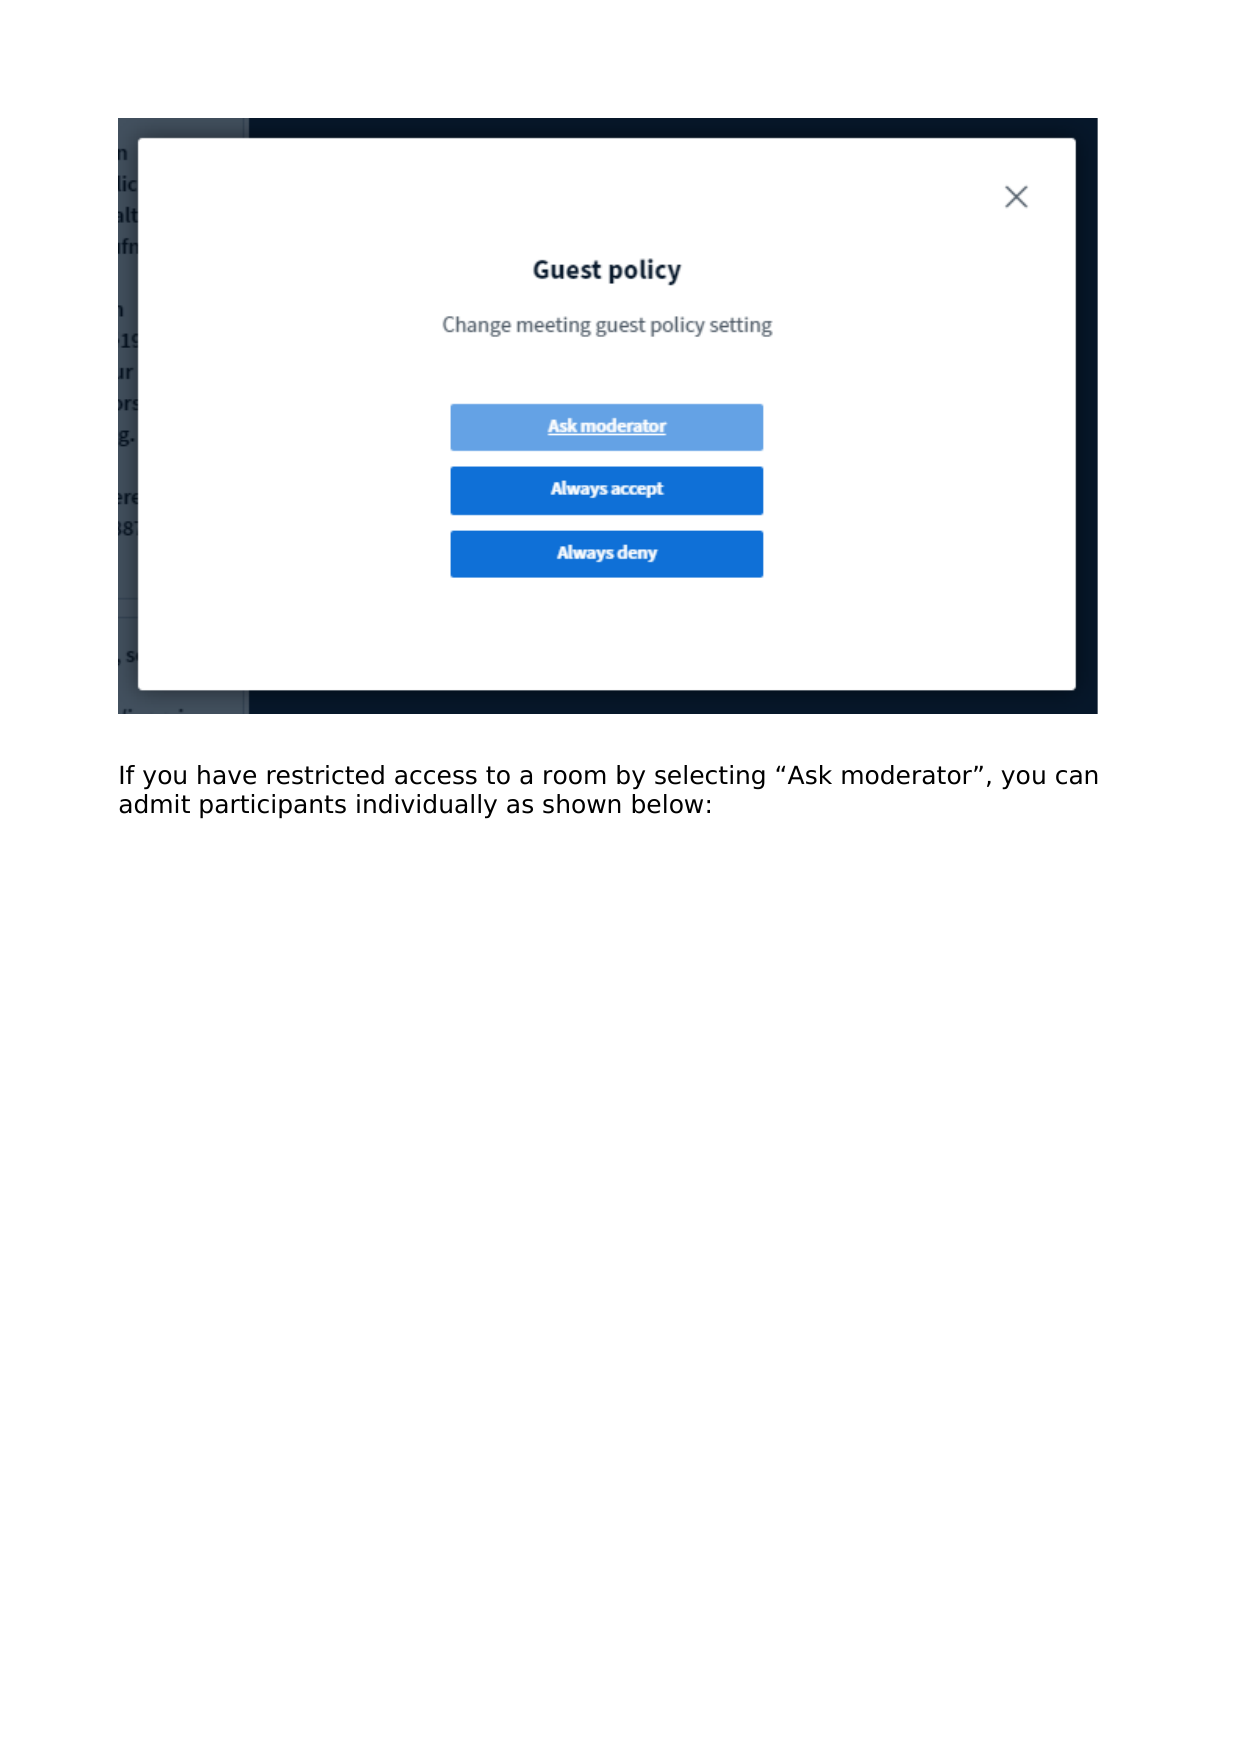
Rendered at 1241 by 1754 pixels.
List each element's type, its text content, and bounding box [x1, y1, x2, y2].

text If you have restricted access to a room by selecting “Ask moderator”, you can admit participants individually as shown below: [118, 761, 1122, 848]
picture [118, 118, 1098, 714]
